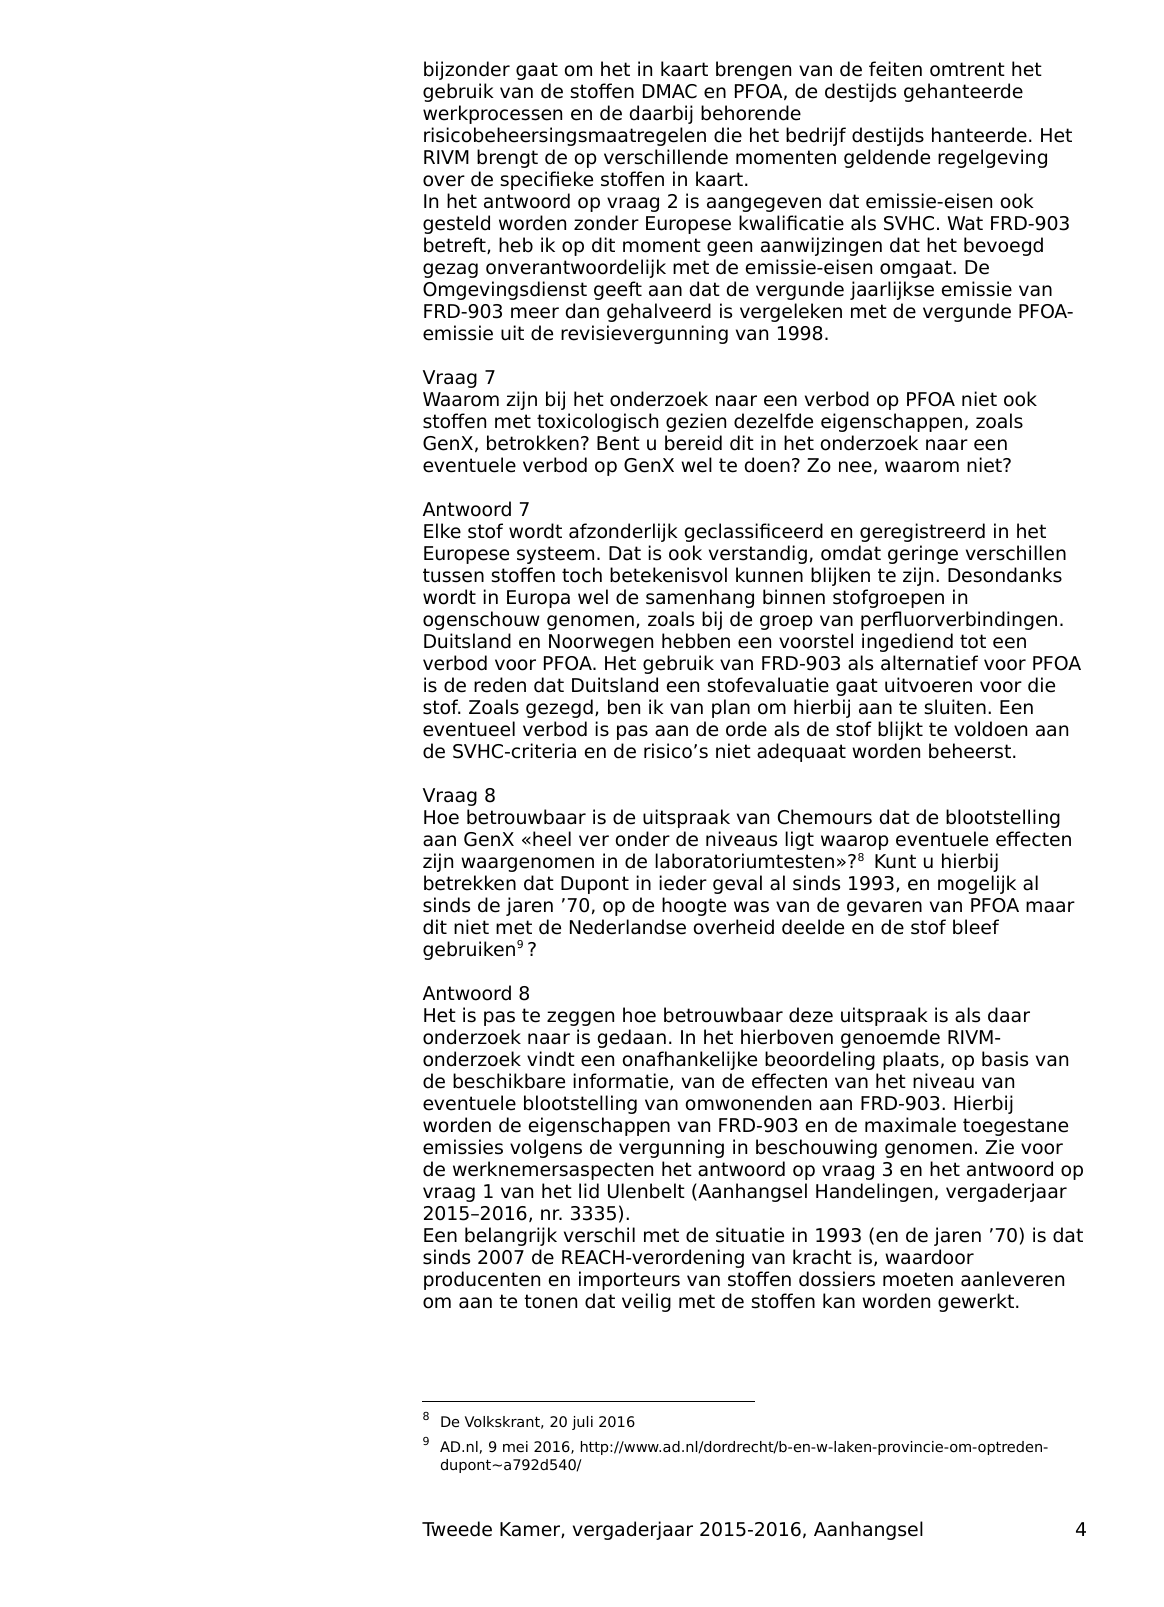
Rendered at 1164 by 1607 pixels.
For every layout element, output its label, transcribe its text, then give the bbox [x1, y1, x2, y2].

text Waarom zijn bij het onderzoek naar een verbod op PFOA niet ook stoffen met toxicologisch gezien dezelfde eigenschappen, zoals GenX, betrokken? Bent u bereid dit in het onderzoek naar een eventuele verbod op GenX wel te doen? Zo nee, waarom niet? [422, 389, 1087, 477]
text Antwoord 8 [422, 983, 1087, 1005]
text De Volkskrant, 20 juli 2016 [422, 1410, 1087, 1432]
text Vraag 8 [422, 785, 1087, 807]
text Elke stof wordt afzonderlijk geclassificeerd en geregistreerd in het Europese systeem. Dat is ook verstandig, omdat geringe verschillen tussen stoffen toch betekenisvol kunnen blijken te zijn. Desondanks wordt in Europa wel de samenhang binnen stofgroepen in ogenschouw genomen, zoals bij de groep van perfluorverbindingen. Duitsland en Noorwegen hebben een voorstel ingediend tot een verbod voor PFOA. Het gebruik van FRD-903 als alternatief voor PFOA is de reden dat Duitsland een stofevaluatie gaat uitvoeren voor die stof. Zoals gezegd, ben ik van plan om hierbij aan te sluiten. Een eventueel verbod is pas aan de orde als de stof blijkt te voldoen aan de SVHC-criteria en de risico’s niet adequaat worden beheerst. [422, 521, 1087, 763]
text Hoe betrouwbaar is de uitspraak van Chemours dat de blootstelling aan GenX «heel ver onder de niveaus ligt waarop eventuele effecten zijn waargenomen in de laboratoriumtesten»? Kunt u hierbij betrekken dat Dupont in ieder geval al sinds 1993, en mogelijk al sinds de jaren ’70, op de hoogte was van de gevaren van PFOA maar dit niet met de Nederlandse overheid deelde en de stof bleef gebruiken? [422, 807, 1087, 961]
text Antwoord 7 [422, 499, 1087, 521]
text Vraag 7 [422, 367, 1087, 389]
text AD.nl, 9 mei 2016, http://www.ad.nl/dordrecht/b-en-w-laken-provincie-om-optreden-dupont~a792d540/ [422, 1435, 1087, 1474]
text Het is pas te zeggen hoe betrouwbaar deze uitspraak is als daar onderzoek naar is gedaan. In het hierboven genoemde RIVM-onderzoek vindt een onafhankelijke beoordeling plaats, op basis van de beschikbare informatie, van de effecten van het niveau van eventuele blootstelling van omwonenden aan FRD-903. Hierbij worden de eigenschappen van FRD-903 en de maximale toegestane emissies volgens de vergunning in beschouwing genomen. Zie voor de werknemersaspecten het antwoord op vraag 3 en het antwoord op vraag 1 van het lid Ulenbelt (Aanhangsel Handelingen, vergaderjaar 2015–2016, nr. 3335). [422, 1005, 1087, 1225]
text bijzonder gaat om het in kaart brengen van de feiten omtrent het gebruik van de stoffen DMAC en PFOA, de destijds gehanteerde werkprocessen en de daarbij behorende risicobeheersingsmaatregelen die het bedrijf destijds hanteerde. Het RIVM brengt de op verschillende momenten geldende regelgeving over de specifieke stoffen in kaart. [422, 59, 1087, 191]
text Een belangrijk verschil met de situatie in 1993 (en de jaren ’70) is dat sinds 2007 de REACH-verordening van kracht is, waardoor producenten en importeurs van stoffen dossiers moeten aanleveren om aan te tonen dat veilig met de stoffen kan worden gewerkt. [422, 1225, 1087, 1313]
text In het antwoord op vraag 2 is aangegeven dat emissie-eisen ook gesteld worden zonder Europese kwalificatie als SVHC. Wat FRD-903 betreft, heb ik op dit moment geen aanwijzingen dat het bevoegd gezag onverantwoordelijk met de emissie-eisen omgaat. De Omgevingsdienst geeft aan dat de vergunde jaarlijkse emissie van FRD-903 meer dan gehalveerd is vergeleken met de vergunde PFOA-emissie uit de revisievergunning van 1998. [422, 191, 1087, 345]
